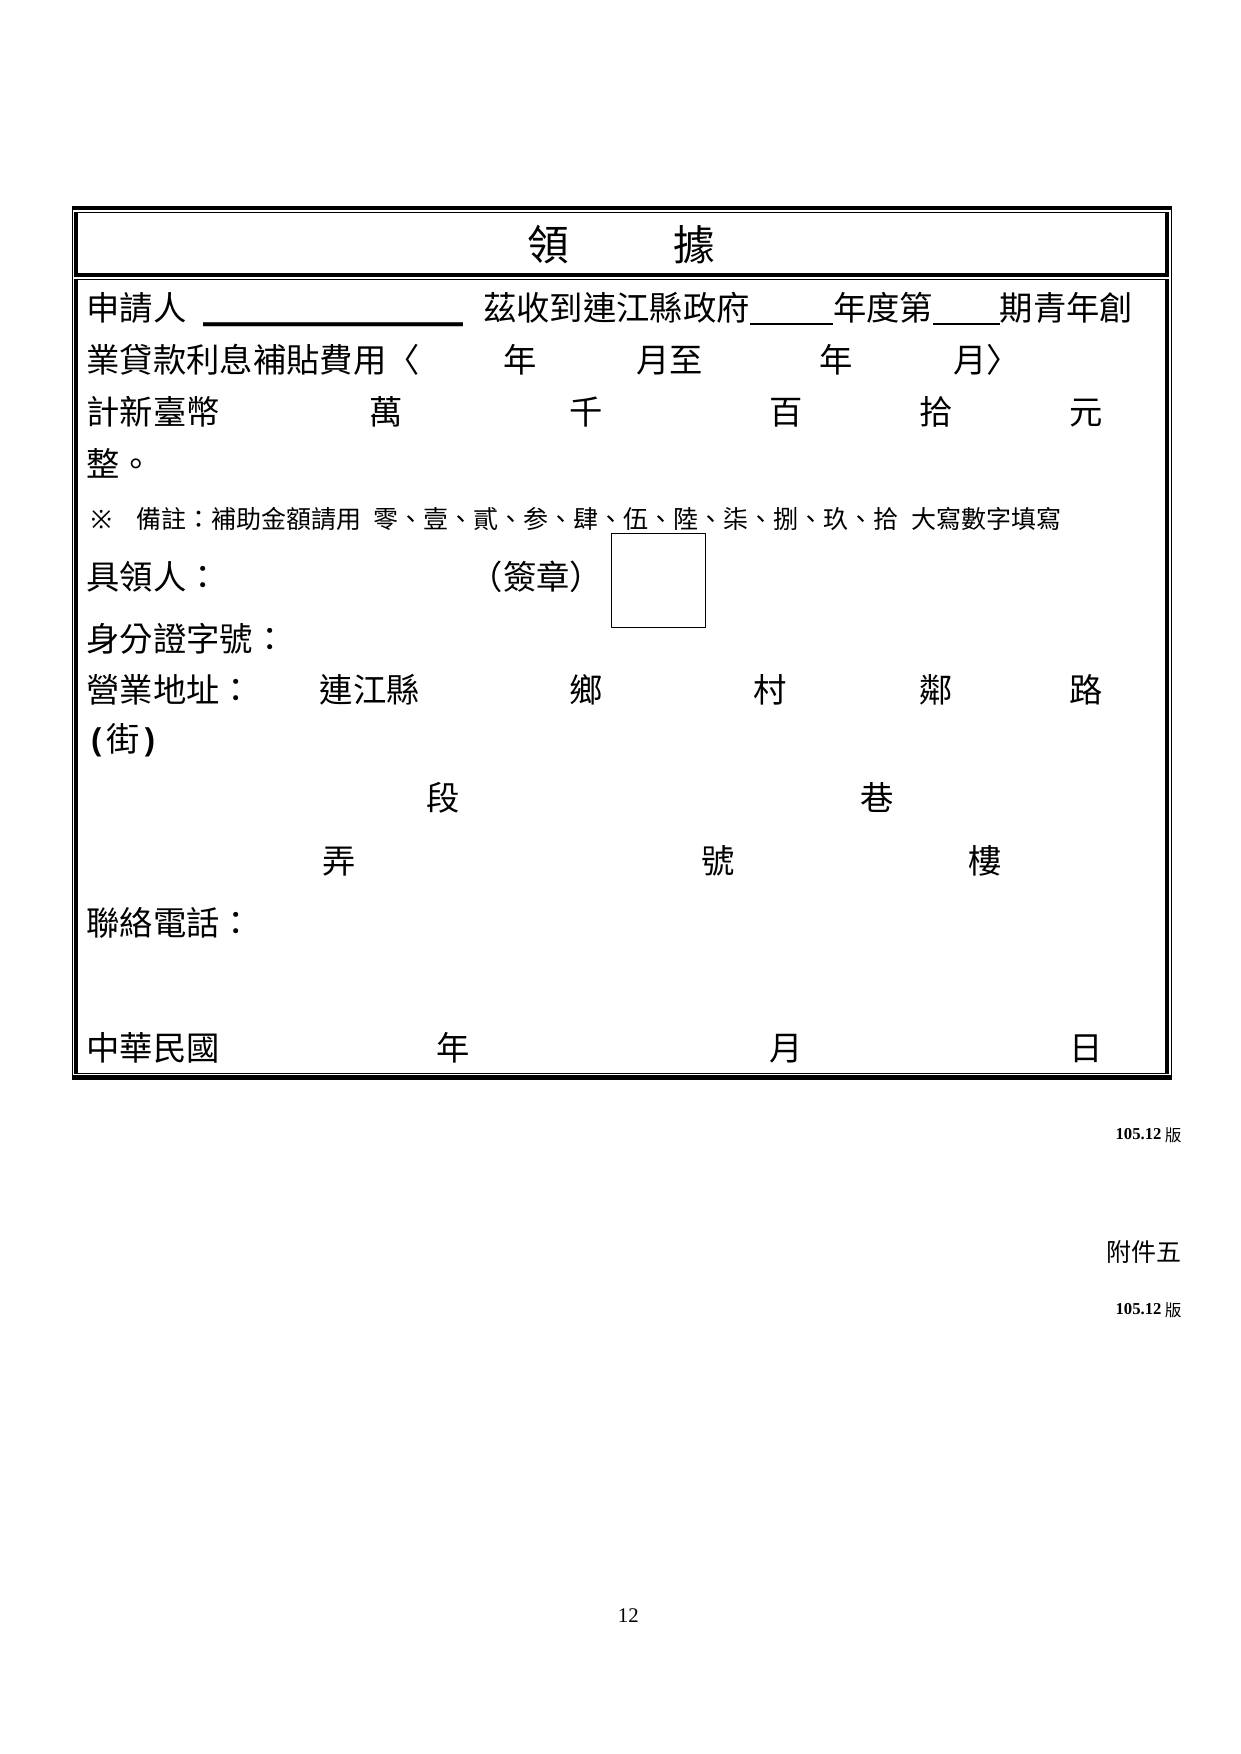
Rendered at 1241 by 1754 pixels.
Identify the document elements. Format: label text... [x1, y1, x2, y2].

table_cell 申請人 _____________ 茲收到連江縣政府 年度第 期青年創業貸款利息補貼費用〈 年 月至 年 月〉 計新臺幣 萬 千 百 拾 元整。 備註：補助金額請用 零、壹、貳、参、肆、伍、陸、柒、捌、玖、拾 大寫數字填寫 具領人： （簽章） 身分證字號： 營業地址： 連江縣 鄉 村 鄰 路(街) 段 巷 弄 號 樓 聯絡電話： 中華民國 年 月 日 [78, 280, 1165, 1073]
text 105.12版 [75, 278, 1181, 1153]
text 附件五 [75, 1211, 1181, 1269]
table_header 領 據 [78, 213, 1165, 272]
text 105.12版 [75, 1269, 1181, 1328]
